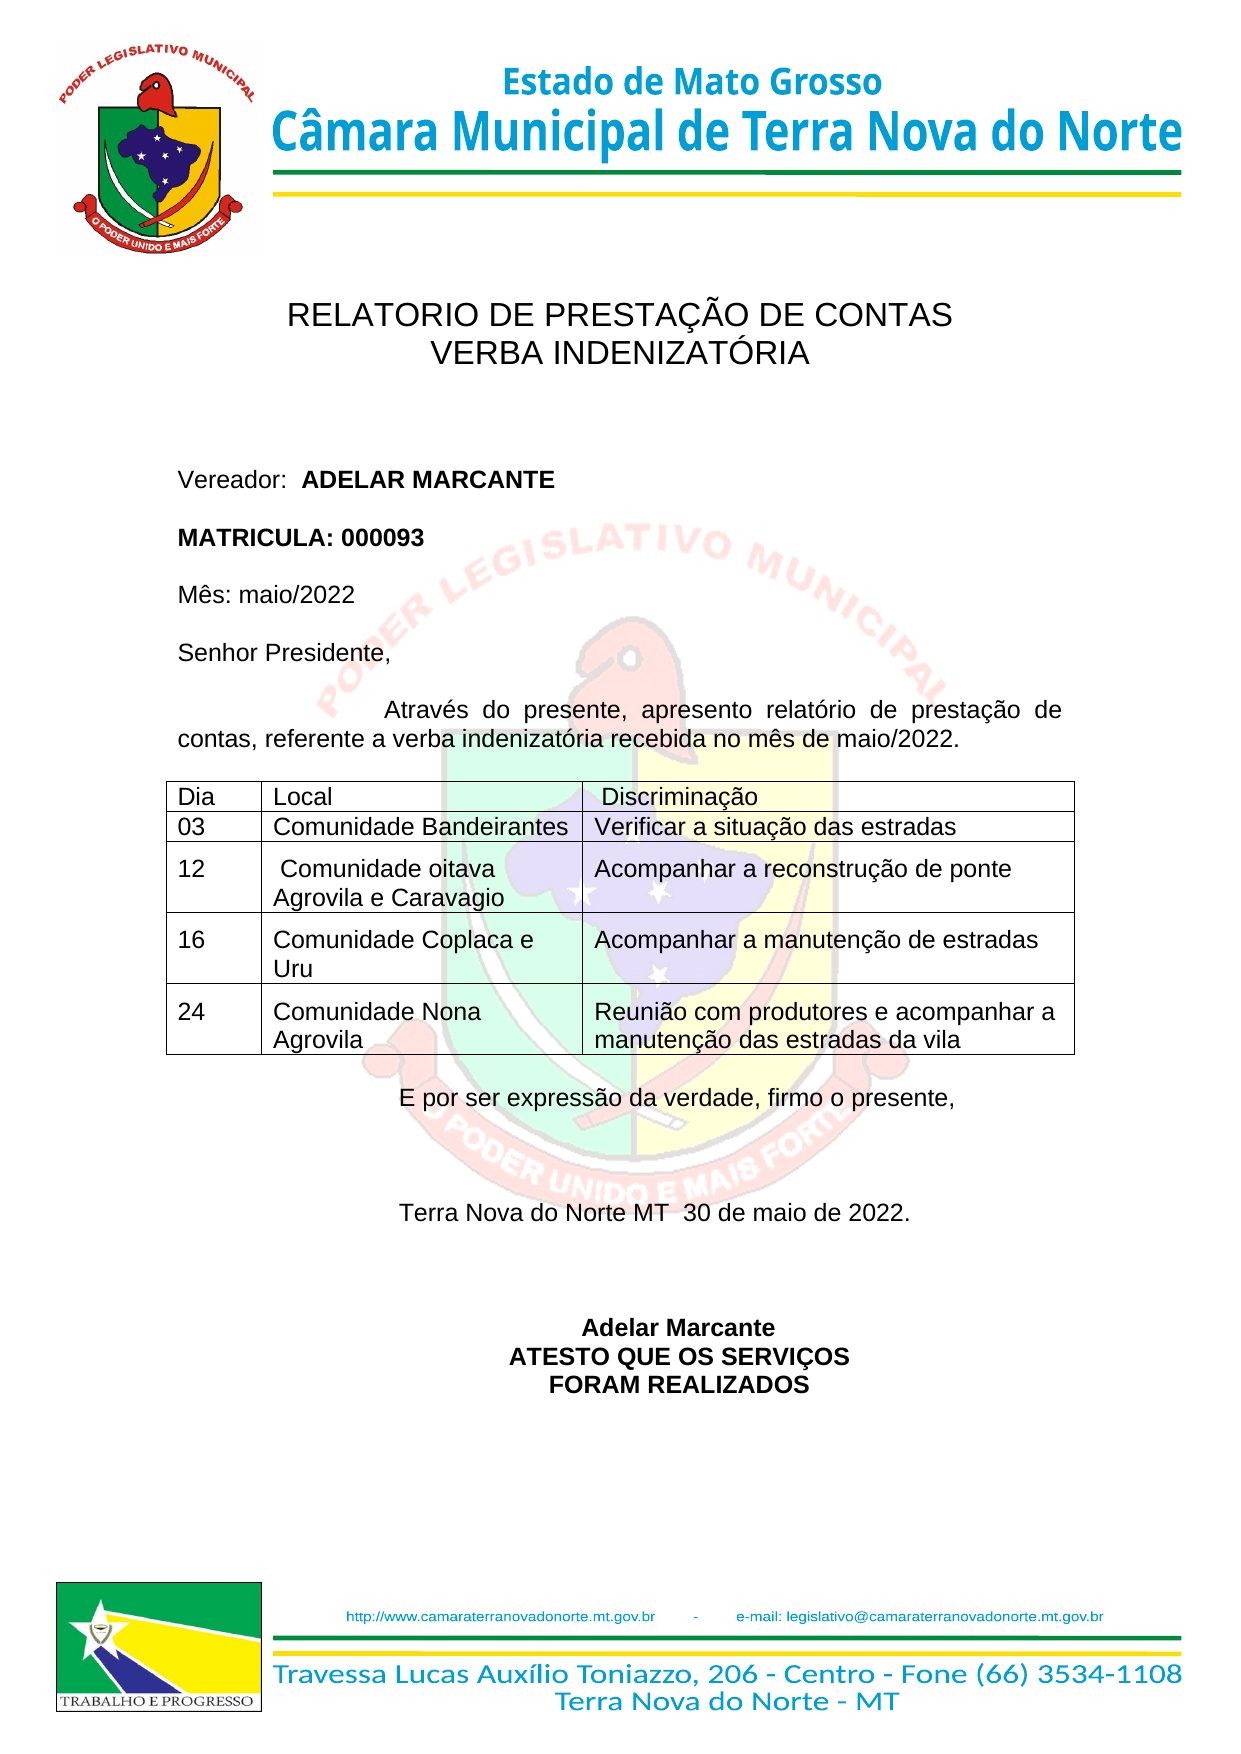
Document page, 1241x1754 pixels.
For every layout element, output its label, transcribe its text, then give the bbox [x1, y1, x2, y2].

text Através do presente, apresento relatório de prestação de contas, referente a verba indenizatória recebida no mês de maio/2022. [966, 695, 1063, 752]
table_cell Comunidade Nona Agrovila [262, 984, 303, 1054]
text E por ser expressão da verdade, firmo o presente, [177, 1083, 303, 1112]
text Senhor Presidente, [177, 637, 303, 666]
table_cell Acompanhar a reconstrução de ponte [966, 842, 1074, 912]
text Senhor Presidente, [966, 637, 1063, 666]
table_header Local [262, 782, 303, 811]
text FORAM REALIZADOS [236, 1371, 1122, 1399]
text ATESTO QUE OS SERVIÇOS [236, 1342, 1122, 1371]
text E por ser expressão da verdade, firmo o presente, [966, 1083, 1063, 1112]
text Mês: maio/2022 [966, 580, 1063, 609]
picture [860, 1611, 868, 1623]
text RELATORIO DE PRESTAÇÃO DE CONTAS [177, 294, 1063, 333]
table_cell 16 [167, 913, 261, 983]
table_cell Reunião com produtores e acompanhar a manutenção das estradas da vila [966, 984, 1074, 1054]
picture [55, 42, 260, 256]
text Através do presente, apresento relatório de prestação de contas, referente a verba indenizatória recebida no mês de maio/2022. [177, 695, 303, 752]
table_cell Verificar a situação das estradas [966, 812, 1074, 841]
text VERBA INDENIZATÓRIA [177, 333, 1063, 371]
text Mês: maio/2022 [177, 580, 303, 609]
table_header Discriminação [966, 782, 1074, 811]
table_cell 03 [167, 812, 261, 841]
text Vereador: ADELAR MARCANTE [177, 465, 1063, 494]
table_cell Comunidade Bandeirantes [262, 812, 303, 841]
text Terra Nova do Norte MT 30 de maio de 2022. [177, 1198, 1063, 1227]
table_cell 24 [167, 984, 261, 1054]
text Adelar Marcante [177, 1313, 1063, 1342]
table_cell 12 [167, 842, 261, 912]
text MATRICULA: 000093 [966, 522, 1063, 551]
table_header Dia [167, 782, 261, 811]
text MATRICULA: 000093 [177, 522, 303, 551]
picture [57, 1583, 261, 1711]
table_cell Comunidade Coplaca e Uru [262, 913, 303, 983]
table_cell Comunidade oitava Agrovila e Caravagio [262, 842, 303, 912]
table_cell Acompanhar a manutenção de estradas [966, 913, 1074, 983]
